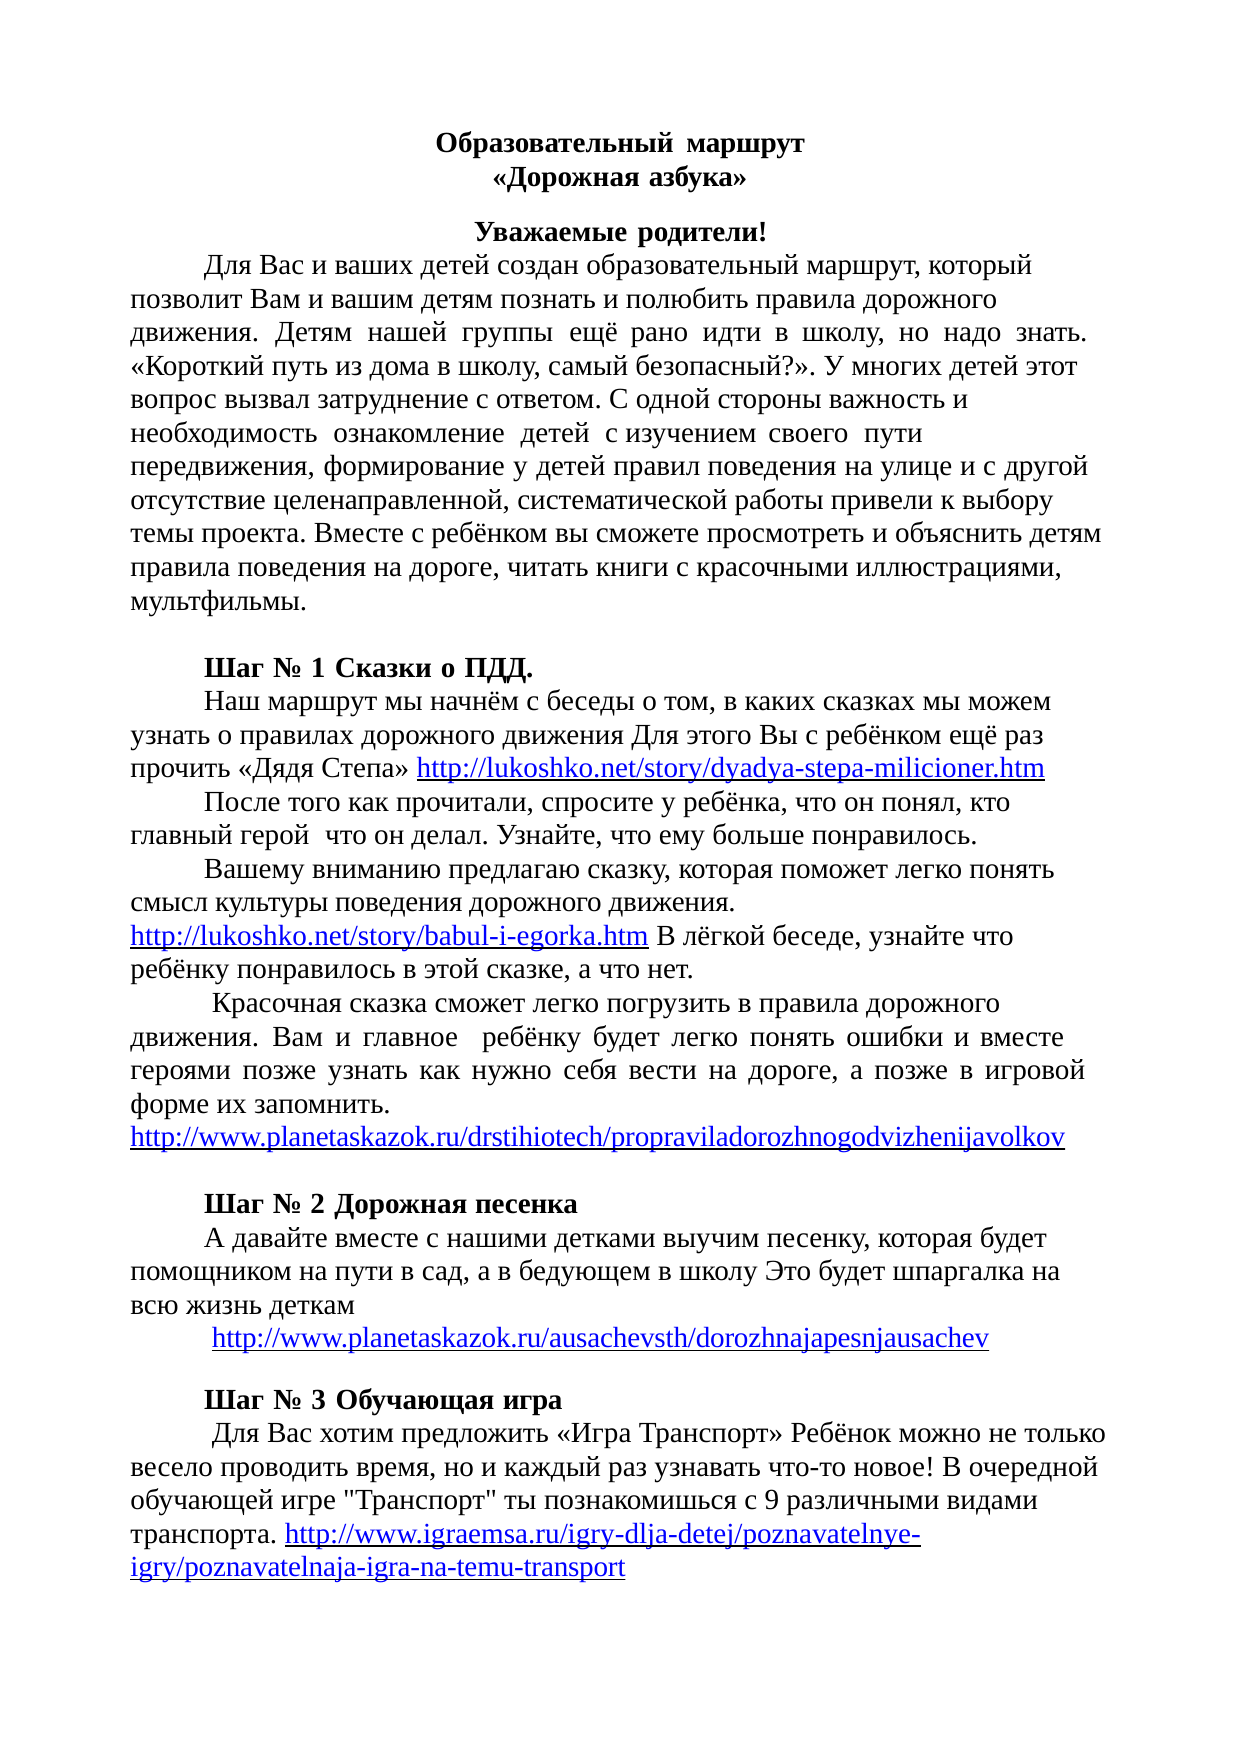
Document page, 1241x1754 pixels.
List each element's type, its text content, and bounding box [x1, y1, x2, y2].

text Вашему вниманию предлагаю сказку, которая поможет легко понять смысл культуры поведения дорожного движения. http://lukoshko.net/story/babul-i-egorka.htm В лёгкой беседе, узнайте что ребёнку понравилось в этой сказке, а что нет. [130, 851, 1109, 985]
subtitle Шаг № 1 Сказки о ПДД. [204, 650, 1122, 683]
text http://www.planetaskazok.ru/drstihiotech/propraviladorozhnogodvizhenijavolkov [130, 1119, 1122, 1153]
text «Дорожная азбука» [487, 159, 752, 192]
subtitle Образовательный маршрут [431, 125, 809, 159]
subtitle Шаг № 2 Дорожная песенка [204, 1186, 1122, 1220]
subtitle Уважаемые родители! [431, 214, 811, 247]
text http://www.planetaskazok.ru/ausachevsth/dorozhnajapesnjausachev [212, 1321, 1122, 1354]
text Для Вас хотим предложить «Игра Транспорт» Ребёнок можно не только весело проводить время, но и каждый раз узнавать что-то новое! В очередной обучающей игре "Транспорт" ты познакомишься с 9 различными видами транспорта. http://www.igraemsa.ru/igry-dlja-detej/poznavatelnye- igry/poznavatelnaja-igra-na-temu-transport [130, 1415, 1110, 1583]
text Красочная сказка сможет легко погрузить в правила дорожного движения. Вам и главное ребёнку будет легко понять ошибки и вместе героями позже узнать как нужно себя вести на дороге, а позже в игровой форме их запомнить. [130, 985, 1107, 1119]
text А давайте вместе с нашими детками выучим песенку, которая будет помощником на пути в сад, а в бедующем в школу Это будет шпаргалка на всю жизнь деткам [130, 1220, 1108, 1321]
list отсутствие целенаправленной, систематической работы привели к выбору темы проекта. Вместе с ребёнком вы сможете просмотреть и объяснить детям правила поведения на дороге, читать книги с красочными иллюстрациями, мультфильмы. [130, 482, 1109, 616]
text Для Вас и ваших детей создан образовательный маршрут, который позволит Вам и вашим детям познать и полюбить правила дорожного движения. Детям нашей группы ещё рано идти в школу, но надо знать. [130, 247, 1109, 348]
text Наш маршрут мы начнём с беседы о том, в каких сказках мы можем узнать о правилах дорожного движения Для этого Вы с ребёнком ещё раз прочить «Дядя Степа» http://lukoshko.net/story/dyadya-stepa-milicioner.htm [130, 683, 1108, 784]
text «Короткий путь из дома в школу, самый безопасный?». У многих детей этот вопрос вызвал затруднение с ответом. С одной стороны важность и необходимость ознакомление детей с изучением своего пути передвижения, формирование у детей правил поведения на улице и с другой [130, 348, 1110, 482]
subtitle Шаг № 3 Обучающая игра [204, 1382, 1122, 1415]
text После того как прочитали, спросите у ребёнка, что он понял, кто главный герой что он делал. Узнайте, что ему больше понравилось. [130, 784, 1106, 851]
